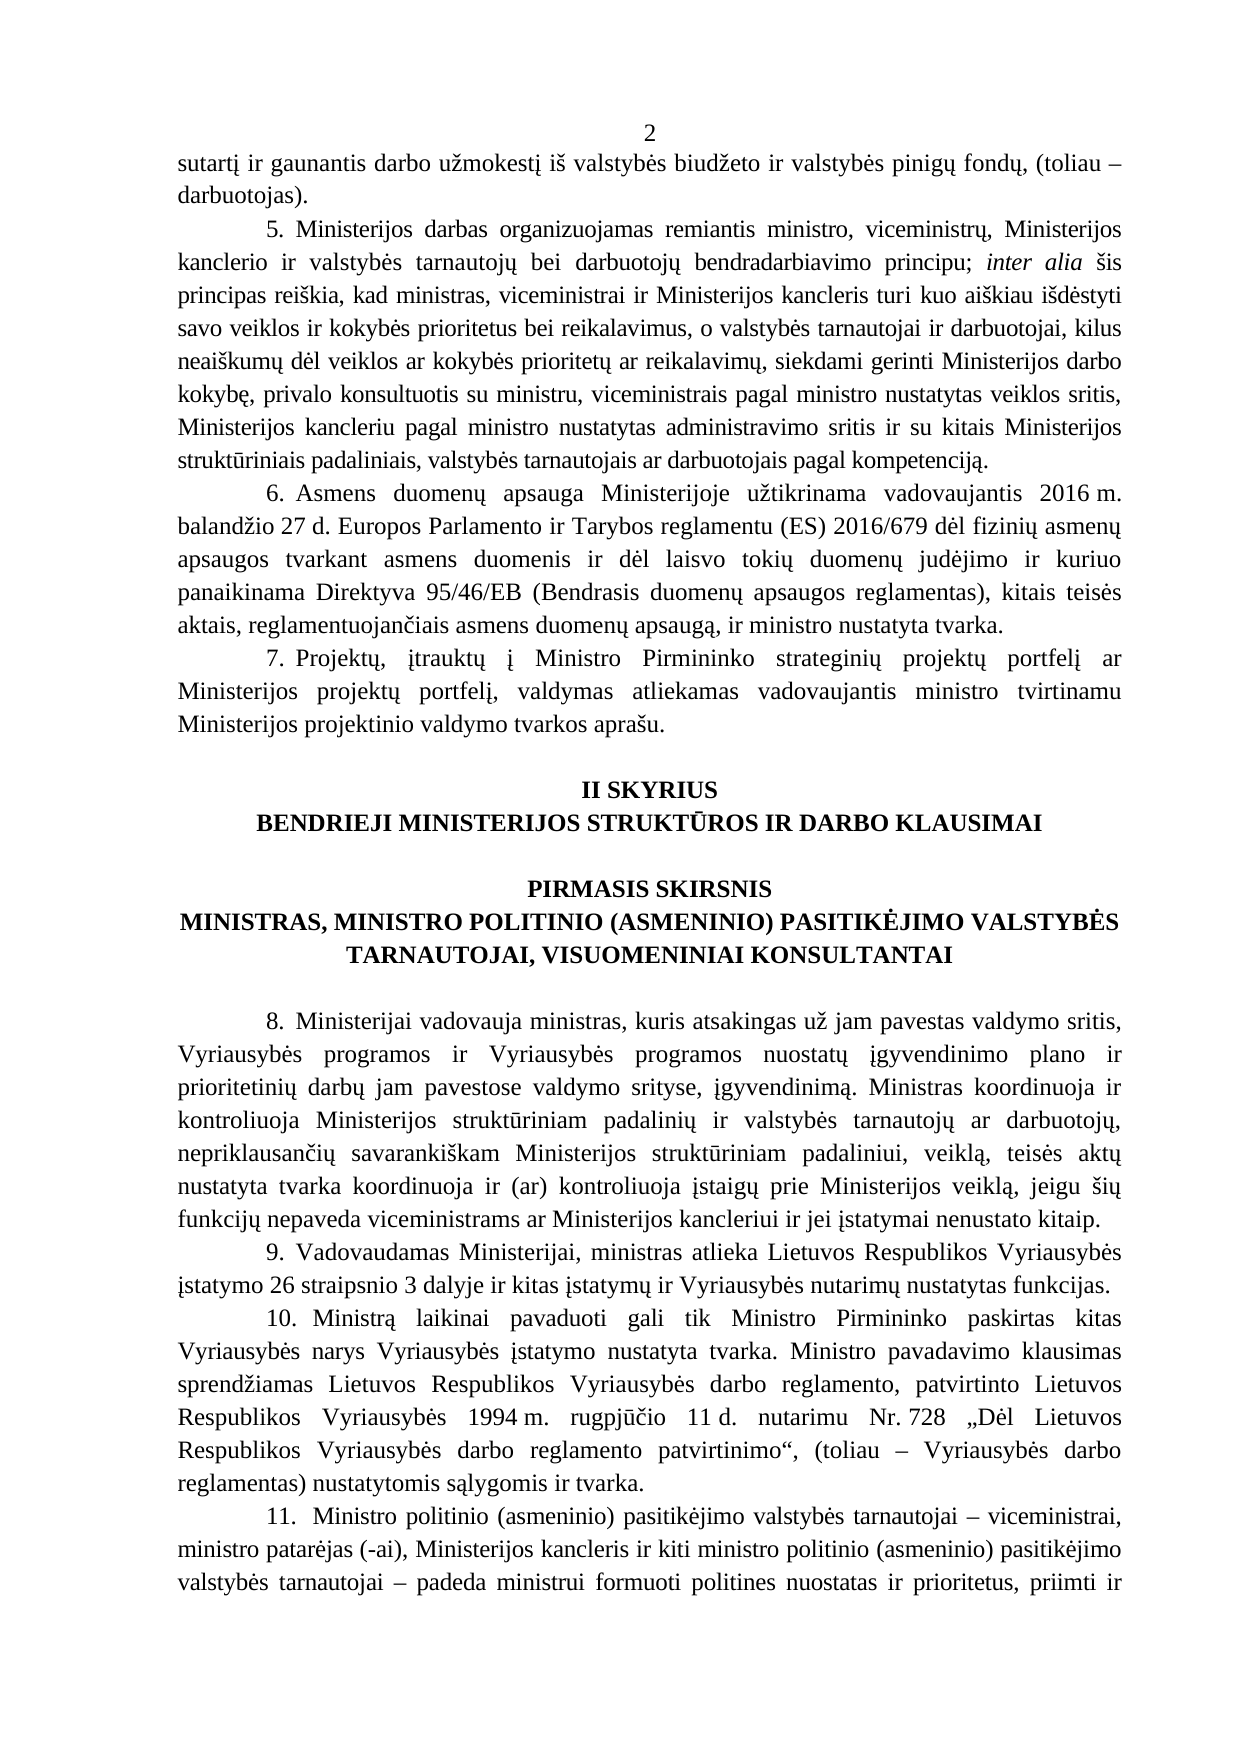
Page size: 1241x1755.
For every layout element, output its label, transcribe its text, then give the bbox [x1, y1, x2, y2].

text 9. Vadovaudamas Ministerijai, ministras atlieka Lietuvos Respublikos Vyriausybės įstatymo 26 straipsnio 3 dalyje ir kitas įstatymų ir Vyriausybės nutarimų nustatytas funkcijas. [177, 1237, 1122, 1299]
text 10. Ministrą laikinai pavaduoti gali tik Ministro Pirmininko paskirtas kitas Vyriausybės narys Vyriausybės įstatymo nustatyta tvarka. Ministro pavadavimo klausimas sprendžiamas Lietuvos Respublikos Vyriausybės darbo reglamento, patvirtinto Lietuvos Respublikos Vyriausybės 1994 m. rugpjūčio 11 d. nutarimu Nr. 728 „Dėl Lietuvos Respublikos Vyriausybės darbo reglamento patvirtinimo“, (toliau – Vyriausybės darbo reglamentas) nustatytomis sąlygomis ir tvarka. [177, 1303, 1122, 1497]
text 7. Projektų, įtrauktų į Ministro Pirmininko strateginių projektų portfelį ar Ministerijos projektų portfelį, valdymas atliekamas vadovaujantis ministro tvirtinamu Ministerijos projektinio valdymo tvarkos aprašu. [177, 643, 1122, 738]
text BENDRIEJI MINISTERIJOS STRUKTŪROS IR DARBO KLAUSIMAI [177, 808, 1122, 837]
text II SKYRIUS [177, 775, 1122, 804]
text 6. Asmens duomenų apsauga Ministerijoje užtikrinama vadovaujantis 2016 m. balandžio 27 d. Europos Parlamento ir Tarybos reglamentu (ES) 2016/679 dėl fizinių asmenų apsaugos tvarkant asmens duomenis ir dėl laisvo tokių duomenų judėjimo ir kuriuo panaikinama Direktyva 95/46/EB (Bendrasis duomenų apsaugos reglamentas), kitais teisės aktais, reglamentuojančiais asmens duomenų apsaugą, ir ministro nustatyta tvarka. [177, 478, 1122, 639]
text PIRMASIS SKIRSNIS [177, 874, 1122, 903]
text sutartį ir gaunantis darbo užmokestį iš valstybės biudžeto ir valstybės pinigų fondų, (toliau – darbuotojas). [177, 148, 1122, 209]
text 11. Ministro politinio (asmeninio) pasitikėjimo valstybės tarnautojai – viceministrai, ministro patarėjas (-ai), Ministerijos kancleris ir kiti ministro politinio (asmeninio) pasitikėjimo valstybės tarnautojai – padeda ministrui formuoti politines nuostatas ir prioritetus, priimti ir [177, 1501, 1122, 1596]
text 5. Ministerijos darbas organizuojamas remiantis ministro, viceministrų, Ministerijos kanclerio ir valstybės tarnautojų bei darbuotojų bendradarbiavimo principu; inter alia šis principas reiškia, kad ministras, viceministrai ir Ministerijos kancleris turi kuo aiškiau išdėstyti savo veiklos ir kokybės prioritetus bei reikalavimus, o valstybės tarnautojai ir darbuotojai, kilus neaiškumų dėl veiklos ar kokybės prioritetų ar reikalavimų, siekdami gerinti Ministerijos darbo kokybę, privalo konsultuotis su ministru, viceministrais pagal ministro nustatytas veiklos sritis, Ministerijos kancleriu pagal ministro nustatytas administravimo sritis ir su kitais Ministerijos struktūriniais padaliniais, valstybės tarnautojais ar darbuotojais pagal kompetenciją. [177, 214, 1122, 473]
text 8. Ministerijai vadovauja ministras, kuris atsakingas už jam pavestas valdymo sritis, Vyriausybės programos ir Vyriausybės programos nuostatų įgyvendinimo plano ir prioritetinių darbų jam pavestose valdymo srityse, įgyvendinimą. Ministras koordinuoja ir kontroliuoja Ministerijos struktūriniam padalinių ir valstybės tarnautojų ar darbuotojų, nepriklausančių savarankiškam Ministerijos struktūriniam padaliniui, veiklą, teisės aktų nustatyta tvarka koordinuoja ir (ar) kontroliuoja įstaigų prie Ministerijos veiklą, jeigu šių funkcijų nepaveda viceministrams ar Ministerijos kancleriui ir jei įstatymai nenustato kitaip. [177, 1006, 1122, 1233]
text MINISTRAS, MINISTRO POLITINIO (ASMENINIO) PASITIKĖJIMO VALSTYBĖS TARNAUTOJAI, VISUOMENINIAI KONSULTANTAI [177, 907, 1122, 969]
